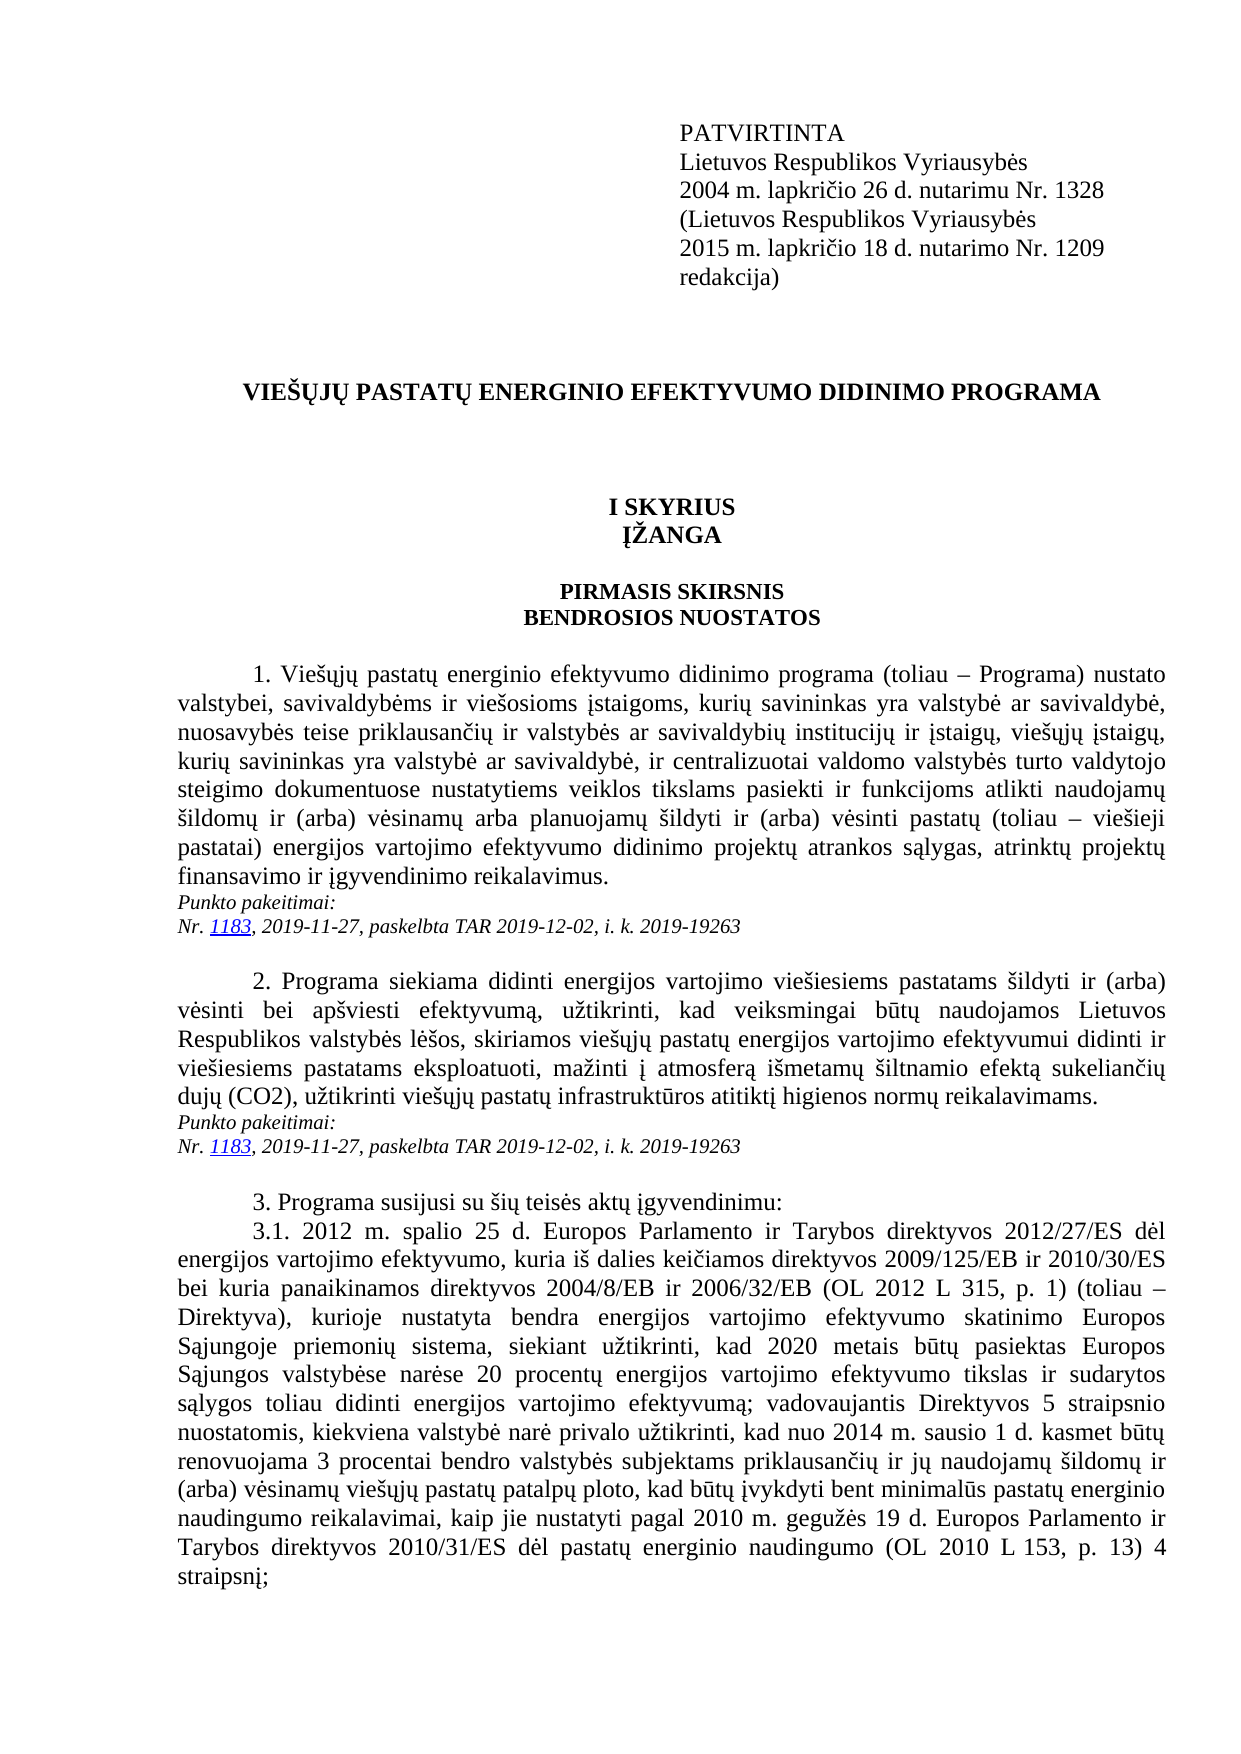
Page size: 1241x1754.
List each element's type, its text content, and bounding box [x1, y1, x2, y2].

text PATVIRTINTA Lietuvos Respublikos Vyriausybės 2004 m. lapkričio 26 d. nutarimu Nr. 1328 (Lietuvos Respublikos Vyriausybės 2015 m. lapkričio 18 d. nutarimo Nr. 1209 redakcija) [679, 118, 1167, 291]
text BENDROSIOS NUOSTATOS [177, 604, 1167, 631]
text PIRMASIS SKIRSNIS [177, 578, 1167, 604]
text VIEŠŲJŲ PASTATŲ ENERGINIO EFEKTYVUMO DIDINIMO PROGRAMA [177, 377, 1167, 406]
text I SKYRIUS [177, 492, 1167, 521]
text 2. Programa siekiama didinti energijos vartojimo viešiesiems pastatams šildyti ir (arba) vėsinti bei apšviesti efektyvumą, užtikrinti, kad veiksmingai būtų naudojamos Lietuvos Respublikos valstybės lėšos, skiriamos viešųjų pastatų energijos vartojimo efektyvumui didinti ir viešiesiems pastatams eksploatuoti, mažinti į atmosferą išmetamų šiltnamio efektą sukeliančių dujų (CO2), užtikrinti viešųjų pastatų infrastruktūros atitiktį higienos normų reikalavimams. [177, 966, 1167, 1110]
text Punkto pakeitimai: [177, 889, 1167, 914]
text Nr. 1183, 2019-11-27, paskelbta TAR 2019-12-02, i. k. 2019-19263 [177, 1134, 1167, 1158]
text 3.1. 2012 m. spalio 25 d. Europos Parlamento ir Tarybos direktyvos 2012/27/ES dėl energijos vartojimo efektyvumo, kuria iš dalies keičiamos direktyvos 2009/125/EB ir 2010/30/ES bei kuria panaikinamos direktyvos 2004/8/EB ir 2006/32/EB (OL 2012 L 315, p. 1) (toliau – Direktyva), kurioje nustatyta bendra energijos vartojimo efektyvumo skatinimo Europos Sąjungoje priemonių sistema, siekiant užtikrinti, kad 2020 metais būtų pasiektas Europos Sąjungos valstybėse narėse 20 procentų energijos vartojimo efektyvumo tikslas ir sudarytos sąlygos toliau didinti energijos vartojimo efektyvumą; vadovaujantis Direktyvos 5 straipsnio nuostatomis, kiekviena valstybė narė privalo užtikrinti, kad nuo 2014 m. sausio 1 d. kasmet būtų renovuojama 3 procentai bendro valstybės subjektams priklausančių ir jų naudojamų šildomų ir (arba) vėsinamų viešųjų pastatų patalpų ploto, kad būtų įvykdyti bent minimalūs pastatų energinio naudingumo reikalavimai, kaip jie nustatyti pagal 2010 m. gegužės 19 d. Europos Parlamento ir Tarybos direktyvos 2010/31/ES dėl pastatų energinio naudingumo (OL 2010 L 153, p. 13) 4 straipsnį; [177, 1216, 1167, 1589]
text Punkto pakeitimai: [177, 1110, 1167, 1134]
text Nr. 1183, 2019-11-27, paskelbta TAR 2019-12-02, i. k. 2019-19263 [177, 914, 1167, 938]
text 3. Programa susijusi su šių teisės aktų įgyvendinimu: [177, 1187, 1167, 1216]
text ĮŽANGA [177, 521, 1167, 549]
text 1. Viešųjų pastatų energinio efektyvumo didinimo programa (toliau – Programa) nustato valstybei, savivaldybėms ir viešosioms įstaigoms, kurių savininkas yra valstybė ar savivaldybė, nuosavybės teise priklausančių ir valstybės ar savivaldybių institucijų ir įstaigų, viešųjų įstaigų, kurių savininkas yra valstybė ar savivaldybė, ir centralizuotai valdomo valstybės turto valdytojo steigimo dokumentuose nustatytiems veiklos tikslams pasiekti ir funkcijoms atlikti naudojamų šildomų ir (arba) vėsinamų arba planuojamų šildyti ir (arba) vėsinti pastatų (toliau – viešieji pastatai) energijos vartojimo efektyvumo didinimo projektų atrankos sąlygas, atrinktų projektų finansavimo ir įgyvendinimo reikalavimus. [177, 659, 1167, 889]
